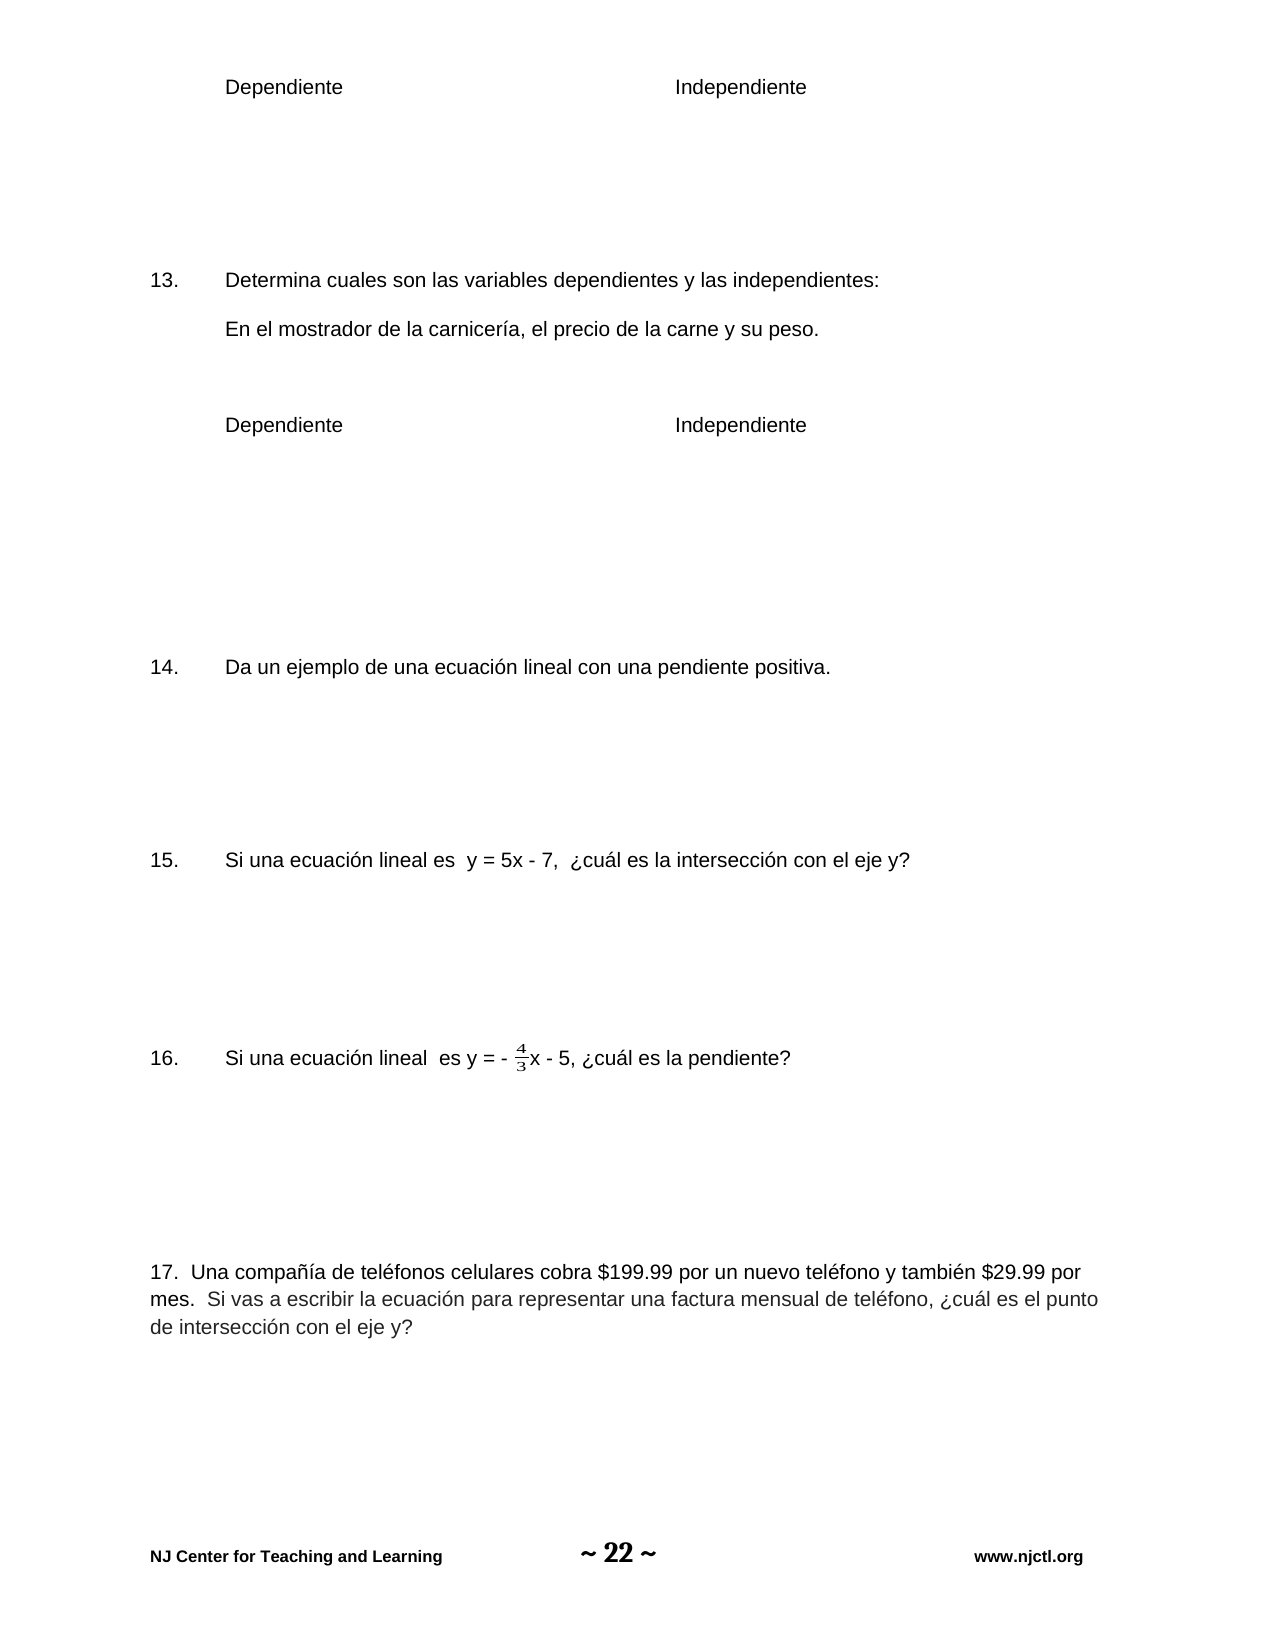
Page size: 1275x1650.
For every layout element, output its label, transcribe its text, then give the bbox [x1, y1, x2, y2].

list 14. Da un ejemplo de una ecuación lineal con una pendiente positiva. [150, 655, 1125, 679]
list 15. Si una ecuación lineal es y = 5x - 7, ¿cuál es la intersección con el eje y? [150, 848, 1125, 872]
list 17. Una compañía de teléfonos celulares cobra $199.99 por un nuevo teléfono y también $29.99 por mes. Si vas a escribir la ecuación para representar una factura mensual de teléfono, ¿cuál es el punto de intersección con el eje y? [150, 1259, 1125, 1338]
list En el mostrador de la carnicería, el precio de la carne y su peso. [225, 317, 1125, 341]
list Dependiente Independiente [225, 75, 1125, 99]
list Dependiente Independiente [225, 413, 1125, 437]
list 16. Si una ecuación lineal es y = - x - 5, ¿cuál es la pendiente? [150, 1042, 1125, 1090]
list 13. Determina cuales son las variables dependientes y las independientes: [150, 268, 1125, 292]
